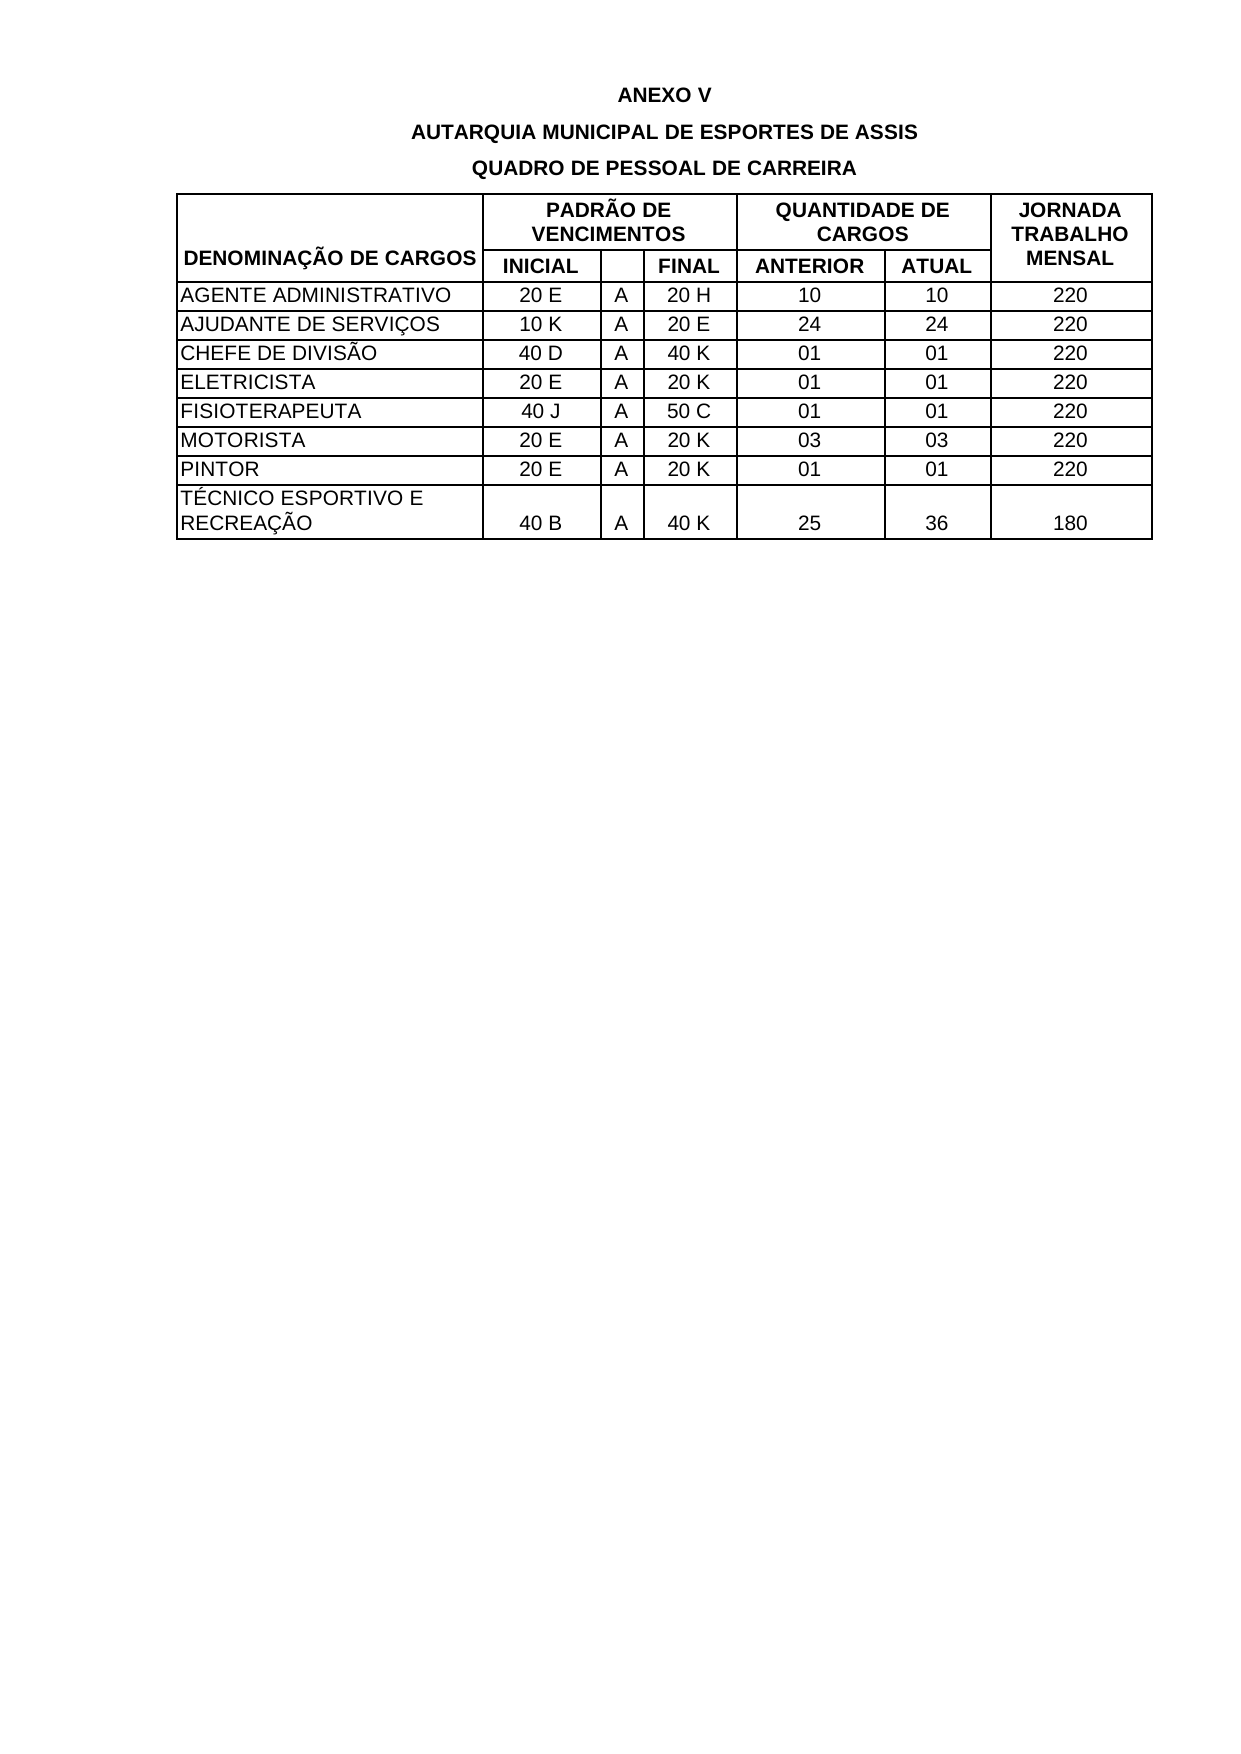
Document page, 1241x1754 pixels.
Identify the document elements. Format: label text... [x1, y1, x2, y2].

table_cell 220 [992, 312, 1151, 339]
table_cell A [602, 283, 643, 310]
table_cell 20 E [484, 457, 600, 484]
table_cell A [602, 341, 643, 368]
table_cell INICIAL [484, 251, 600, 281]
table_cell 01 [886, 457, 990, 484]
table_cell A [602, 370, 643, 397]
table_cell 220 [992, 370, 1151, 397]
table_cell FINAL [645, 251, 736, 281]
table_cell 20 E [484, 428, 600, 455]
table_cell 40 K [645, 341, 736, 368]
table_cell 20 K [645, 370, 736, 397]
table_cell 36 [886, 486, 990, 537]
table_cell ELETRICISTA [178, 370, 482, 397]
table_cell 01 [738, 457, 884, 484]
table_cell 20 K [645, 457, 736, 484]
table_cell 180 [992, 486, 1151, 537]
table_cell FISIOTERAPEUTA [178, 399, 482, 426]
table_cell 220 [992, 341, 1151, 368]
table_header PADRÃO DE VENCIMENTOS [484, 195, 736, 249]
table_cell 220 [992, 283, 1151, 310]
table_cell A [602, 312, 643, 339]
table_cell 20 E [484, 283, 600, 310]
table_header DENOMINAÇÃO DE CARGOS [178, 195, 482, 281]
table_header JORNADA TRABALHO MENSAL [992, 195, 1151, 281]
table_cell 03 [738, 428, 884, 455]
text ANEXO V [177, 83, 1152, 107]
table_cell 20 E [484, 370, 600, 397]
table_cell A [602, 457, 643, 484]
table_cell 10 [738, 283, 884, 310]
table_cell 01 [886, 399, 990, 426]
table_cell 01 [738, 399, 884, 426]
table_cell 220 [992, 399, 1151, 426]
table_cell MOTORISTA [178, 428, 482, 455]
table_cell ANTERIOR [738, 251, 884, 281]
table_cell A [602, 399, 643, 426]
table_cell 40 B [484, 486, 600, 537]
table_cell A [602, 486, 643, 537]
table_cell 220 [992, 457, 1151, 484]
table_cell 01 [886, 370, 990, 397]
table_cell 01 [738, 370, 884, 397]
table_cell [602, 251, 643, 281]
table_cell 20 K [645, 428, 736, 455]
table_cell ATUAL [886, 251, 990, 281]
table_cell 10 [886, 283, 990, 310]
table_header QUANTIDADE DE CARGOS [738, 195, 990, 249]
table_cell 20 H [645, 283, 736, 310]
table_cell AGENTE ADMINISTRATIVO [178, 283, 482, 310]
table_cell A [602, 428, 643, 455]
table_cell 50 C [645, 399, 736, 426]
table_cell 24 [738, 312, 884, 339]
table_cell 10 K [484, 312, 600, 339]
text QUADRO DE PESSOAL DE CARREIRA [177, 156, 1152, 180]
table_cell AJUDANTE DE SERVIÇOS [178, 312, 482, 339]
table_cell CHEFE DE DIVISÃO [178, 341, 482, 368]
table_cell 40 J [484, 399, 600, 426]
table_cell 20 E [645, 312, 736, 339]
table_cell 40 K [645, 486, 736, 537]
table_cell 03 [886, 428, 990, 455]
table_cell TÉCNICO ESPORTIVO E RECREAÇÃO [178, 486, 482, 537]
table_cell 25 [738, 486, 884, 537]
table_cell 220 [992, 428, 1151, 455]
table_cell 24 [886, 312, 990, 339]
table_cell 01 [738, 341, 884, 368]
table_cell PINTOR [178, 457, 482, 484]
text AUTARQUIA MUNICIPAL DE ESPORTES DE ASSIS [177, 120, 1152, 144]
table_cell 40 D [484, 341, 600, 368]
table_cell 01 [886, 341, 990, 368]
